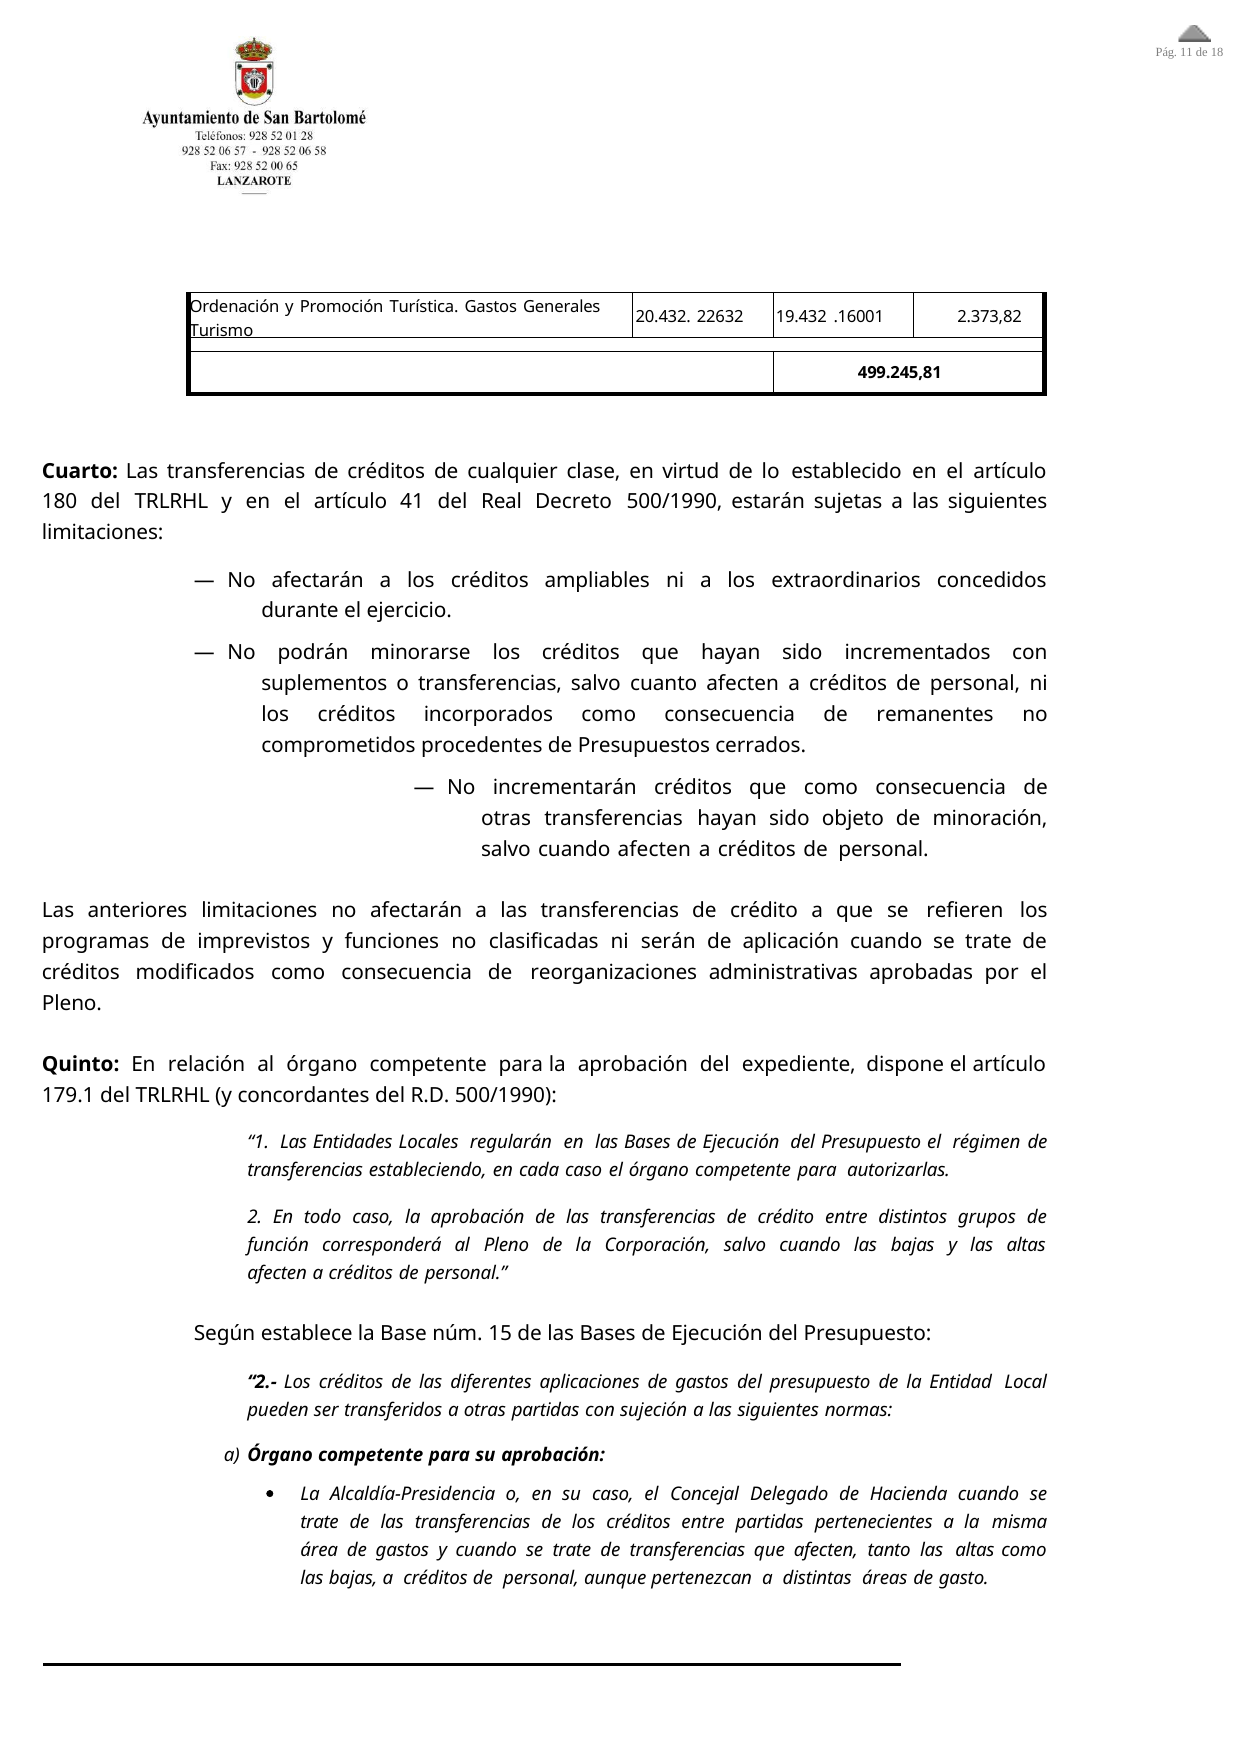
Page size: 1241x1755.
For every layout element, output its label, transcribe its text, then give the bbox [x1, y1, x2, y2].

table_header 20.432. 22632 [633, 293, 773, 337]
table_cell 499.245,81 [774, 352, 1042, 391]
list No afectarán a los créditos ampliables ni a los extraordinarios concedidos durante el ejercicio. [194, 565, 1047, 624]
text Cuarto: Las transferencias de créditos de cualquier clase, en virtud de lo establecido en el artículo 180 del TRLRHL y en el artículo 41 del Real Decreto 500/1990, estarán sujetas a las siguientes limitaciones: [42, 456, 1047, 545]
list No incrementarán créditos que como consecuencia de otras transferencias hayan sido objeto de minoración, salvo cuando afecten a créditos de personal. [413, 772, 1048, 863]
table_header Ordenación y Promoción Turística. Gastos Generales Turismo [191, 293, 632, 337]
text Quinto: En relación al órgano competente para la aprobación del expediente, dispone el artículo 179.1 del TRLRHL (y concordantes del R.D. 500/1990): [42, 1049, 1047, 1108]
list Órgano competente para su aprobación: [223, 1441, 1232, 1466]
table_cell [191, 352, 773, 391]
text Las anteriores limitaciones no afectarán a las transferencias de crédito a que se refieren los programas de imprevistos y funciones no clasificadas ni serán de aplicación cuando se trate de créditos modificados como consecuencia de reorganizaciones administrativas aprobadas por el Pleno. [42, 895, 1047, 1016]
text Según establece la Base núm. 15 de las Bases de Ejecución del Presupuesto: [194, 1318, 1232, 1346]
table_header 19.432 .16001 [774, 293, 913, 337]
list No podrán minorarse los créditos que hayan sido incrementados con suplementos o transferencias, salvo cuanto afecten a créditos de personal, ni los créditos incorporados como consecuencia de remanentes no comprometidos procedentes de Presupuestos cerrados. [194, 637, 1048, 759]
text “1. Las Entidades Locales regularán en las Bases de Ejecución del Presupuesto el régimen de transferencias estableciendo, en cada caso el órgano competente para autorizarlas. [247, 1128, 1048, 1181]
table_cell [191, 338, 1042, 351]
table_header 2.373,82 [914, 293, 1042, 337]
text “2.- Los créditos de las diferentes aplicaciones de gastos del presupuesto de la Entidad Local pueden ser transferidos a otras partidas con sujeción a las siguientes normas: [247, 1368, 1047, 1422]
list La Alcaldía-Presidencia o, en su caso, el Concejal Delegado de Hacienda cuando se trate de las transferencias de los créditos entre partidas pertenecientes a la misma área de gastos y cuando se trate de transferencias que afecten, tanto las altas como las bajas, a créditos de personal, aunque pertenezcan a distintas áreas de gasto. [266, 1480, 1047, 1590]
text 2. En todo caso, la aprobación de las transferencias de crédito entre distintos grupos de función corresponderá al Pleno de la Corporación, salvo cuando las bajas y las altas afecten a créditos de personal.” [247, 1203, 1047, 1284]
